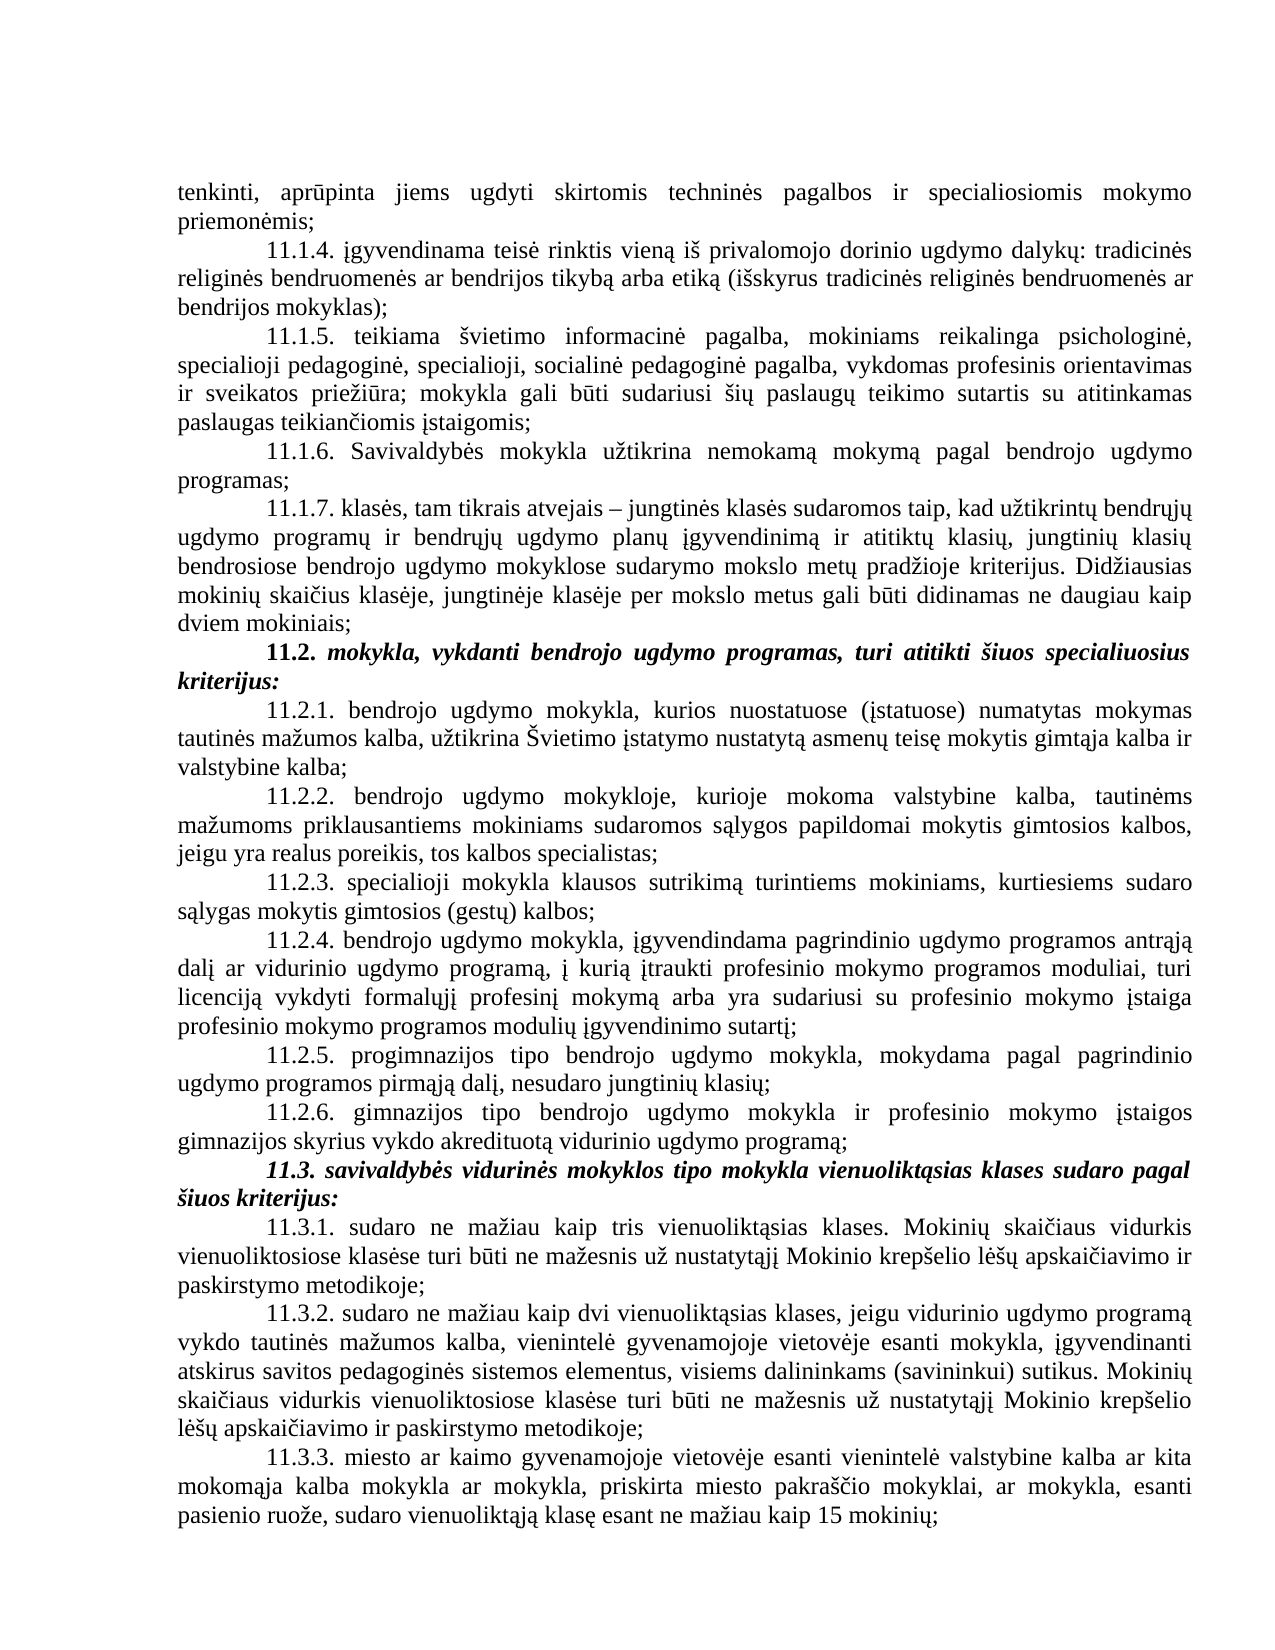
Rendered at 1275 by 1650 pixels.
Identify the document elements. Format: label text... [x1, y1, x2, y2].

text tenkinti, aprūpinta jiems ugdyti skirtomis techninės pagalbos ir specialiosiomis mokymo priemonėmis; [177, 177, 1193, 235]
text 11.3. savivaldybės vidurinės mokyklos tipo mokykla vienuoliktąsias klases sudaro pagal šiuos kriterijus: [177, 1155, 1193, 1212]
text 11.2. mokykla, vykdanti bendrojo ugdymo programas, turi atitikti šiuos specialiuosius kriterijus: [177, 637, 1193, 695]
text 11.2.1. bendrojo ugdymo mokykla, kurios nuostatuose (įstatuose) numatytas mokymas tautinės mažumos kalba, užtikrina Švietimo įstatymo nustatytą asmenų teisę mokytis gimtąja kalba ir valstybine kalba; [177, 695, 1193, 781]
text 11.1.7. klasės, tam tikrais atvejais – jungtinės klasės sudaromos taip, kad užtikrintų bendrųjų ugdymo programų ir bendrųjų ugdymo planų įgyvendinimą ir atitiktų klasių, jungtinių klasių bendrosiose bendrojo ugdymo mokyklose sudarymo mokslo metų pradžioje kriterijus. Didžiausias mokinių skaičius klasėje, jungtinėje klasėje per mokslo metus gali būti didinamas ne daugiau kaip dviem mokiniais; [177, 493, 1193, 637]
text 11.3.1. sudaro ne mažiau kaip tris vienuoliktąsias klases. Mokinių skaičiaus vidurkis vienuoliktosiose klasėse turi būti ne mažesnis už nustatytąjį Mokinio krepšelio lėšų apskaičiavimo ir paskirstymo metodikoje; [177, 1212, 1193, 1298]
text 11.2.3. specialioji mokykla klausos sutrikimą turintiems mokiniams, kurtiesiems sudaro sąlygas mokytis gimtosios (gestų) kalbos; [177, 867, 1193, 925]
text 11.3.2. sudaro ne mažiau kaip dvi vienuoliktąsias klases, jeigu vidurinio ugdymo programą vykdo tautinės mažumos kalba, vienintelė gyvenamojoje vietovėje esanti mokykla, įgyvendinanti atskirus savitos pedagoginės sistemos elementus, visiems dalininkams (savininkui) sutikus. Mokinių skaičiaus vidurkis vienuoliktosiose klasėse turi būti ne mažesnis už nustatytąjį Mokinio krepšelio lėšų apskaičiavimo ir paskirstymo metodikoje; [177, 1298, 1193, 1442]
text 11.1.4. įgyvendinama teisė rinktis vieną iš privalomojo dorinio ugdymo dalykų: tradicinės religinės bendruomenės ar bendrijos tikybą arba etiką (išskyrus tradicinės religinės bendruomenės ar bendrijos mokyklas); [177, 235, 1193, 321]
text 11.3.3. miesto ar kaimo gyvenamojoje vietovėje esanti vienintelė valstybine kalba ar kita mokomąja kalba mokykla ar mokykla, priskirta miesto pakraščio mokyklai, ar mokykla, esanti pasienio ruože, sudaro vienuoliktąją klasę esant ne mažiau kaip 15 mokinių; [177, 1442, 1193, 1528]
text 11.2.6. gimnazijos tipo bendrojo ugdymo mokykla ir profesinio mokymo įstaigos gimnazijos skyrius vykdo akredituotą vidurinio ugdymo programą; [177, 1097, 1193, 1155]
text 11.1.5. teikiama švietimo informacinė pagalba, mokiniams reikalinga psichologinė, specialioji pedagoginė, specialioji, socialinė pedagoginė pagalba, vykdomas profesinis orientavimas ir sveikatos priežiūra; mokykla gali būti sudariusi šių paslaugų teikimo sutartis su atitinkamas paslaugas teikiančiomis įstaigomis; [177, 321, 1193, 436]
text 11.2.5. progimnazijos tipo bendrojo ugdymo mokykla, mokydama pagal pagrindinio ugdymo programos pirmąją dalį, nesudaro jungtinių klasių; [177, 1040, 1193, 1097]
text 11.2.2. bendrojo ugdymo mokykloje, kurioje mokoma valstybine kalba, tautinėms mažumoms priklausantiems mokiniams sudaromos sąlygos papildomai mokytis gimtosios kalbos, jeigu yra realus poreikis, tos kalbos specialistas; [177, 781, 1193, 867]
text 11.1.6. Savivaldybės mokykla užtikrina nemokamą mokymą pagal bendrojo ugdymo programas; [177, 436, 1193, 493]
text 11.2.4. bendrojo ugdymo mokykla, įgyvendindama pagrindinio ugdymo programos antrąją dalį ar vidurinio ugdymo programą, į kurią įtraukti profesinio mokymo programos moduliai, turi licenciją vykdyti formalųjį profesinį mokymą arba yra sudariusi su profesinio mokymo įstaiga profesinio mokymo programos modulių įgyvendinimo sutartį; [177, 925, 1193, 1040]
